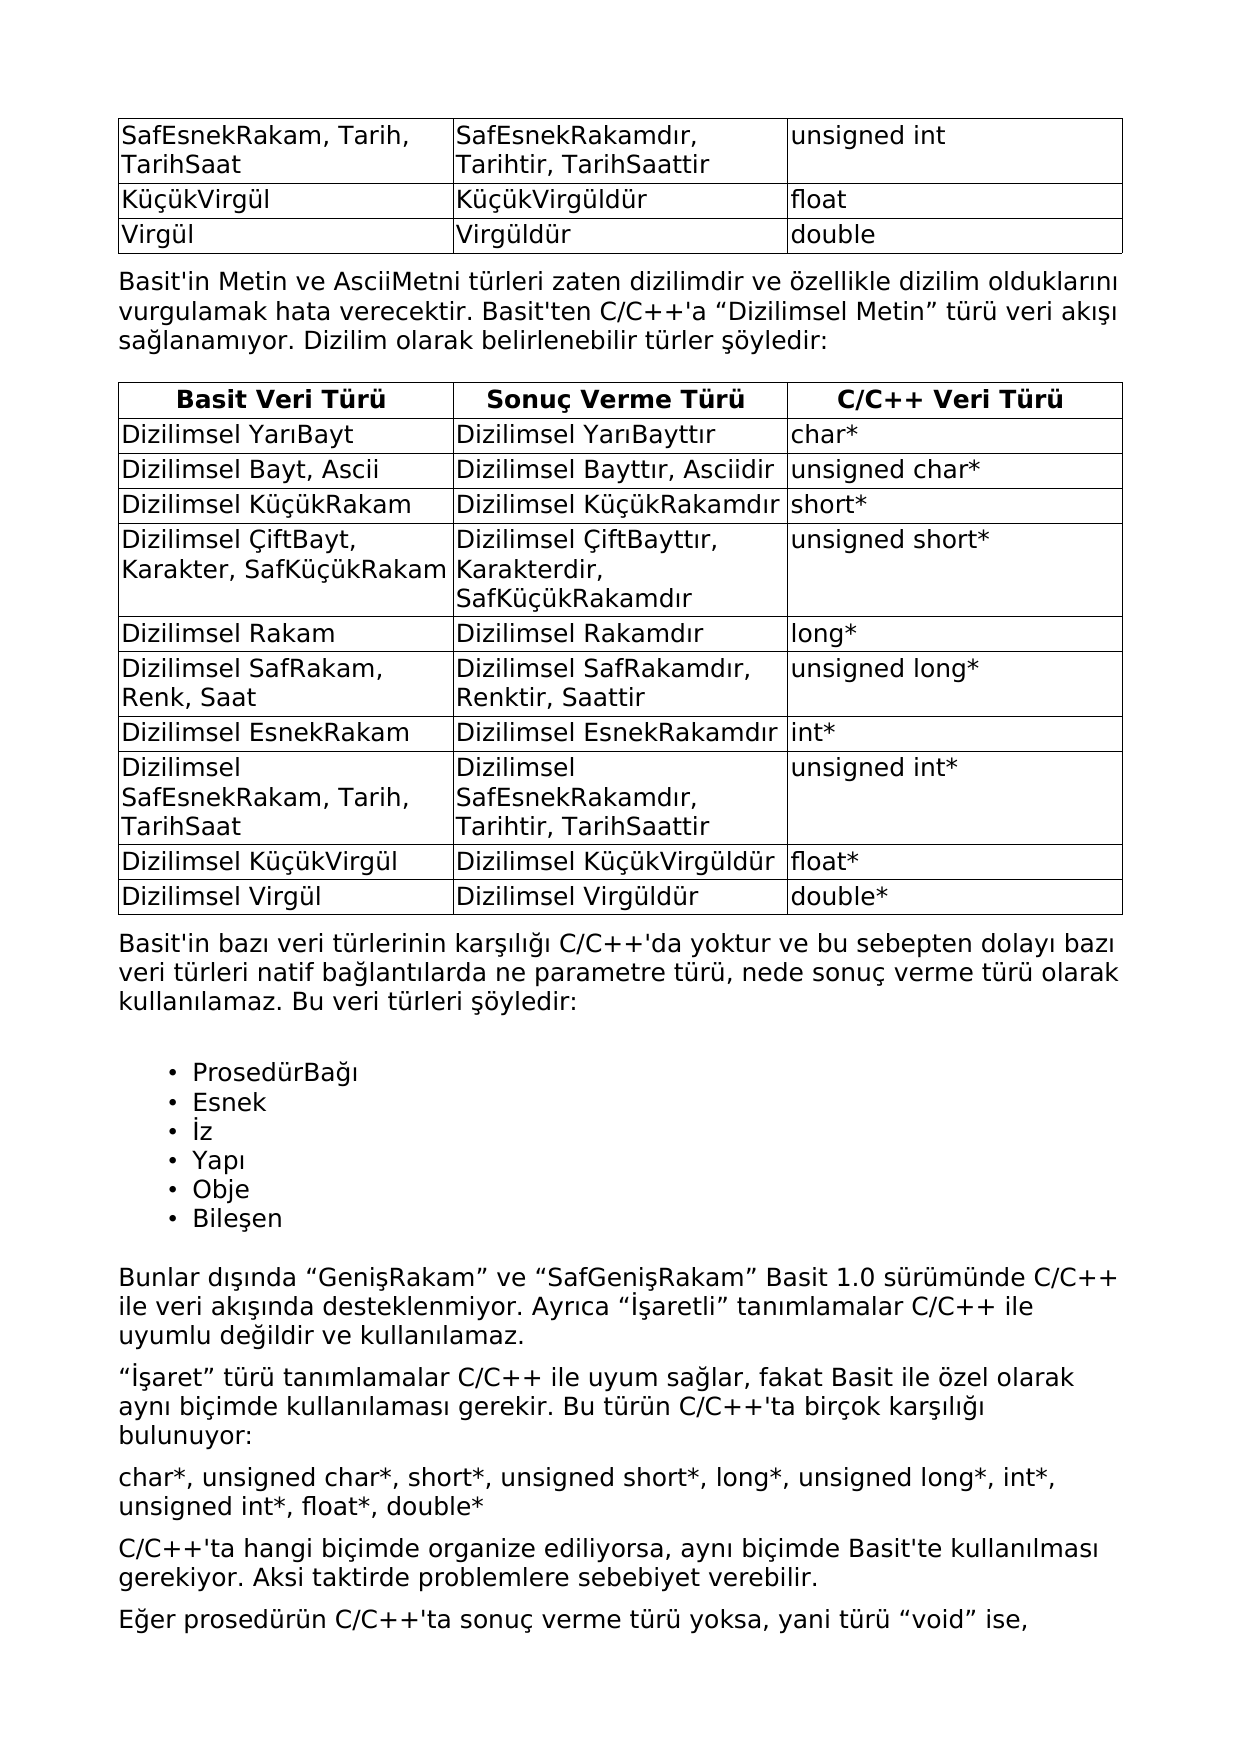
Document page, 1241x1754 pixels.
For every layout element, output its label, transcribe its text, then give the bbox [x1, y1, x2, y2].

table_cell char* [788, 419, 1122, 452]
table_cell unsigned long* [788, 652, 1122, 716]
list Obje [177, 1175, 1122, 1204]
text “İşaret” türü tanımlamalar C/C++ ile uyum sağlar, fakat Basit ile özel olarak aynı biçimde kullanılaması gerekir. Bu türün C/C++'ta birçok karşılığı bulunuyor: [118, 1363, 1122, 1451]
table_cell double [788, 219, 1122, 253]
table_cell SafEsnekRakam, Tarih, TarihSaat [119, 119, 453, 182]
table_cell Virgüldür [454, 219, 787, 253]
table_cell Dizilimsel Rakam [119, 617, 453, 651]
table_cell Dizilimsel ÇiftBayttır, Karakterdir, SafKüçükRakamdır [454, 524, 787, 616]
table_cell int* [788, 717, 1122, 751]
text char*, unsigned char*, short*, unsigned short*, long*, unsigned long*, int*, unsigned int*, float*, double* [118, 1463, 1122, 1521]
table_cell Dizilimsel SafRakamdır, Renktir, Saattir [454, 652, 787, 716]
table_cell Dizilimsel YarıBayttır [454, 419, 787, 452]
text Basit'in Metin ve AsciiMetni türleri zaten dizilimdir ve özellikle dizilim olduklarını vurgulamak hata verecektir. Basit'ten C/C++'a “Dizilimsel Metin” türü veri akışı sağlanamıyor. Dizilim olarak belirlenebilir türler şöyledir: [118, 267, 1122, 355]
table_cell Dizilimsel SafRakam, Renk, Saat [119, 652, 453, 716]
table_cell Dizilimsel Virgüldür [454, 880, 787, 914]
list Yapı [177, 1146, 1122, 1175]
list ProsedürBağı [177, 1059, 1122, 1088]
table_cell Virgül [119, 219, 453, 253]
table_cell float [788, 184, 1122, 217]
table_cell Dizilimsel KüçükVirgüldür [454, 845, 787, 879]
table_cell short* [788, 489, 1122, 523]
table_header C/C++ Veri Türü [788, 383, 1122, 417]
table_cell unsigned short* [788, 524, 1122, 616]
table_cell Dizilimsel YarıBayt [119, 419, 453, 452]
table_header Sonuç Verme Türü [454, 383, 787, 417]
table_header Basit Veri Türü [119, 383, 453, 417]
table_cell unsigned int* [788, 752, 1122, 844]
list İz [177, 1117, 1122, 1146]
table_cell Dizilimsel Rakamdır [454, 617, 787, 651]
table_cell Dizilimsel Bayttır, Asciidir [454, 454, 787, 488]
table_cell Dizilimsel Bayt, Ascii [119, 454, 453, 488]
text Basit'in bazı veri türlerinin karşılığı C/C++'da yoktur ve bu sebepten dolayı bazı veri türleri natif bağlantılarda ne parametre türü, nede sonuç verme türü olarak kullanılamaz. Bu veri türleri şöyledir: [118, 929, 1122, 1017]
table_cell SafEsnekRakamdır, Tarihtir, TarihSaattir [454, 119, 787, 182]
table_cell Dizilimsel KüçükRakamdır [454, 489, 787, 523]
table_cell unsigned char* [788, 454, 1122, 488]
text Bunlar dışında “GenişRakam” ve “SafGenişRakam” Basit 1.0 sürümünde C/C++ ile veri akışında desteklenmiyor. Ayrıca “İşaretli” tanımlamalar C/C++ ile uyumlu değildir ve kullanılamaz. [118, 1263, 1122, 1351]
table_cell Dizilimsel KüçükVirgül [119, 845, 453, 879]
table_cell Dizilimsel SafEsnekRakamdır, Tarihtir, TarihSaattir [454, 752, 787, 844]
list Bileşen [177, 1204, 1122, 1234]
table_cell Dizilimsel Virgül [119, 880, 453, 914]
table_cell Dizilimsel EsnekRakam [119, 717, 453, 751]
table_cell float* [788, 845, 1122, 879]
table_cell long* [788, 617, 1122, 651]
table_cell double* [788, 880, 1122, 914]
table_cell KüçükVirgül [119, 184, 453, 217]
table_cell unsigned int [788, 119, 1122, 182]
table_cell Dizilimsel ÇiftBayt, Karakter, SafKüçükRakam [119, 524, 453, 616]
text Eğer prosedürün C/C++'ta sonuç verme türü yoksa, yani türü “void” ise, [118, 1605, 1122, 1634]
table_cell KüçükVirgüldür [454, 184, 787, 217]
text C/C++'ta hangi biçimde organize ediliyorsa, aynı biçimde Basit'te kullanılması gerekiyor. Aksi taktirde problemlere sebebiyet verebilir. [118, 1534, 1122, 1592]
table_cell Dizilimsel SafEsnekRakam, Tarih, TarihSaat [119, 752, 453, 844]
table_cell Dizilimsel KüçükRakam [119, 489, 453, 523]
list Esnek [177, 1088, 1122, 1117]
table_cell Dizilimsel EsnekRakamdır [454, 717, 787, 751]
